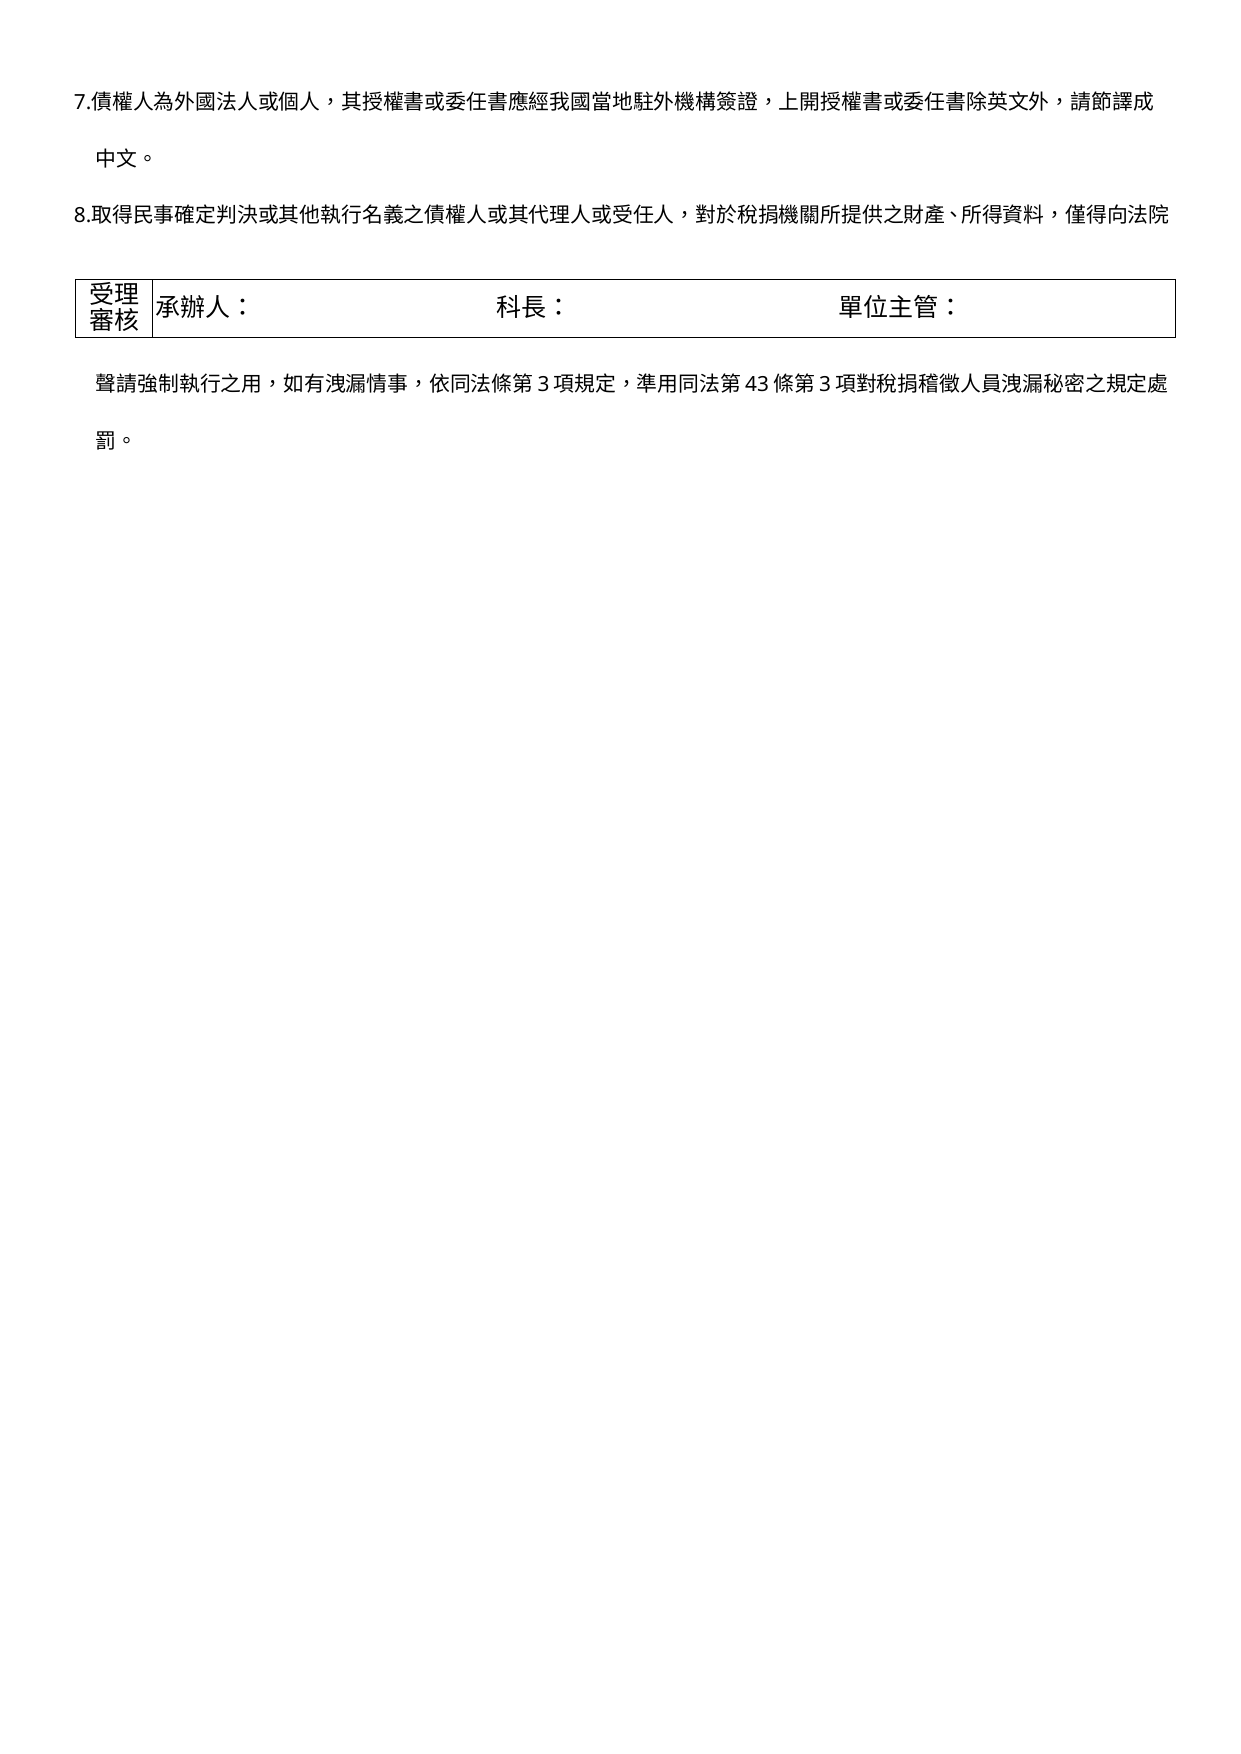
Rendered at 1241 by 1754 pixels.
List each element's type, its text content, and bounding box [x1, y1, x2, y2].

text 7.債權人為外國法人或個人，其授權書或委任書應經我國當地駐外機構簽證，上開授權書或委任書除英文外，請節譯成中文。 [74, 72, 1169, 185]
table_header 承辦人： [153, 280, 494, 337]
table_header 單位主管： [835, 280, 1175, 337]
table_header 科長： [494, 280, 835, 337]
text 8.取得民事確定判決或其他執行名義之債權人或其代理人或受任人，對於稅捐機關所提供之財產、所得資料，僅得向法院聲請強制執行之用，如有洩漏情事，依同法條第3項規定，準用同法第43條第3項對稅捐稽徵人員洩漏秘密之規定處罰。 [74, 185, 1169, 468]
table_header 受理 審核 [76, 280, 152, 337]
